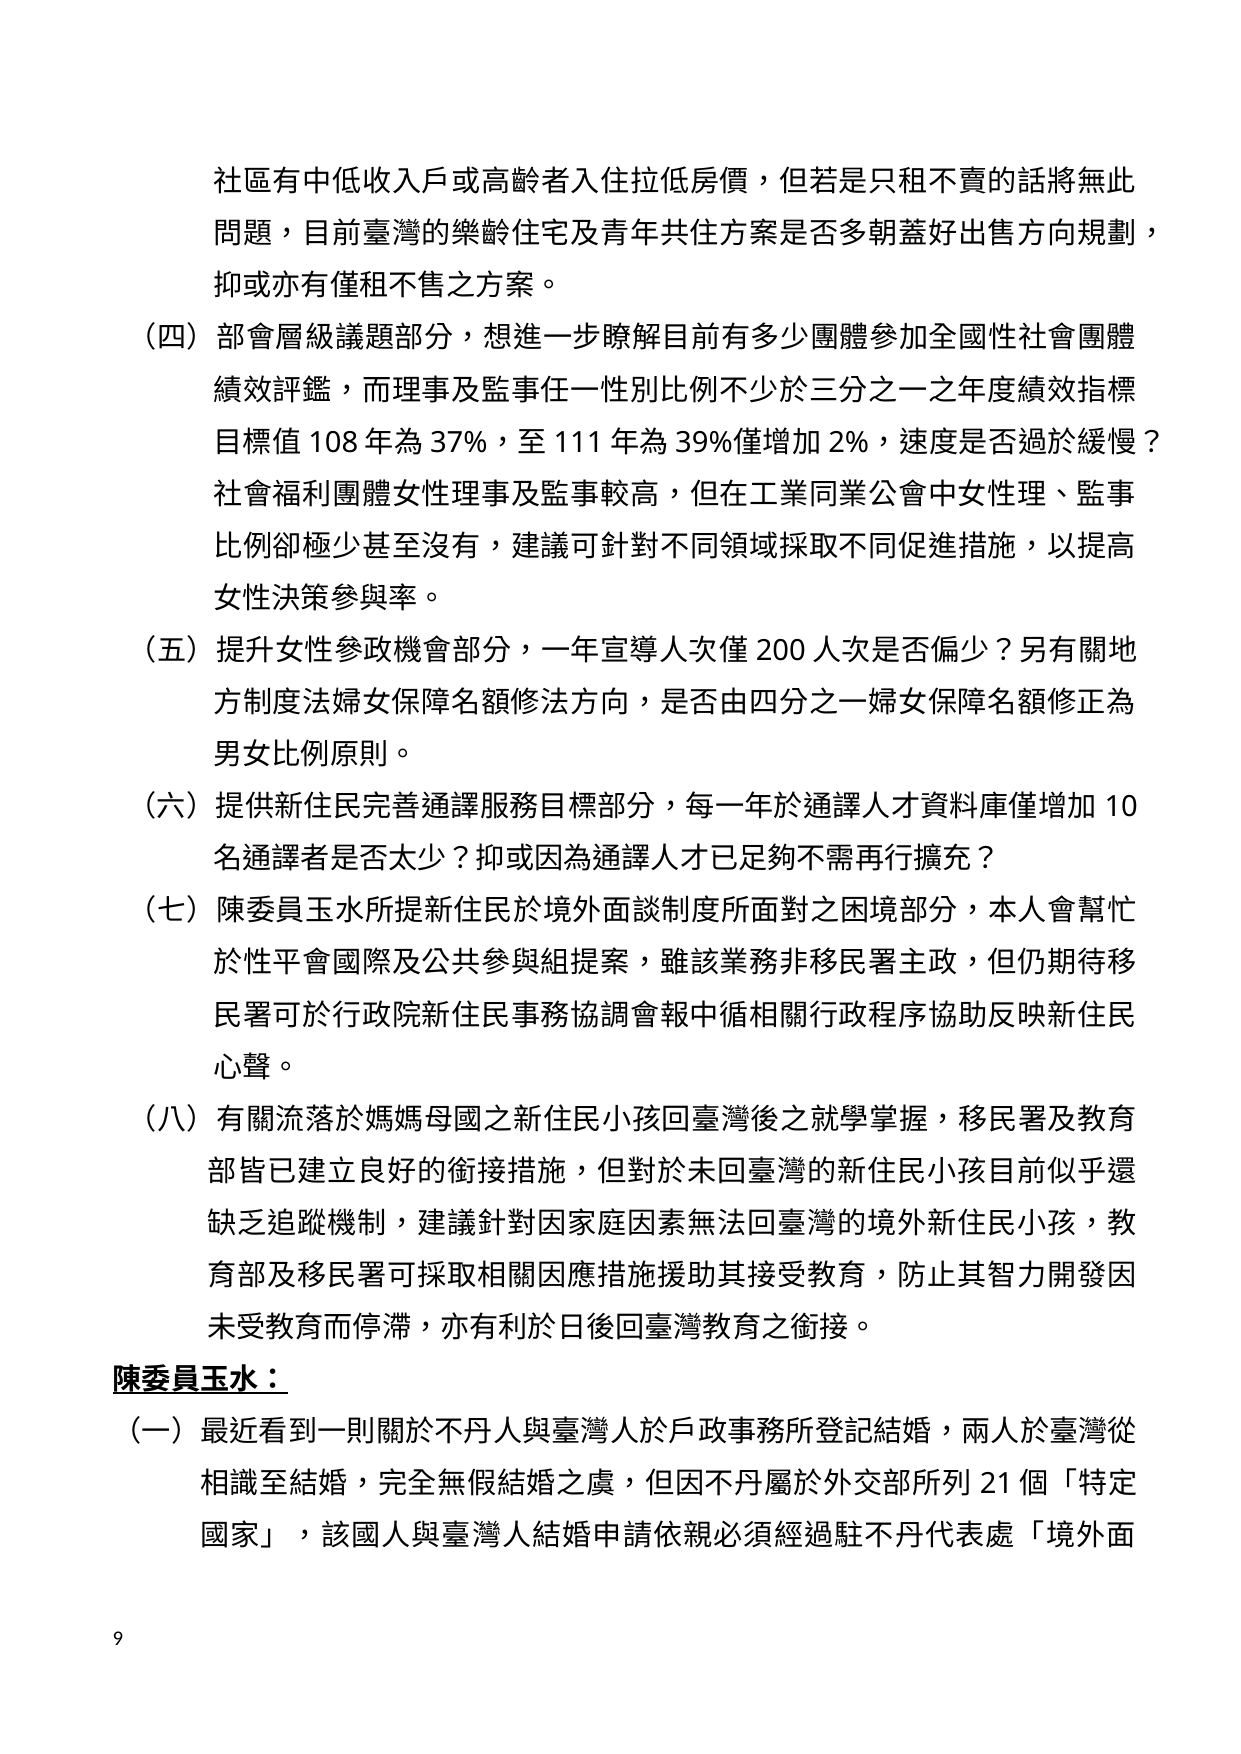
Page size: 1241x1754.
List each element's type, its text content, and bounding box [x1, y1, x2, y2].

text （八）有關流落於媽媽母國之新住民小孩回臺灣後之就學掌握，移民署及教育部皆已建立良好的銜接措施，但對於未回臺灣的新住民小孩目前似乎還缺乏追蹤機制，建議針對因家庭因素無法回臺灣的境外新住民小孩，教育部及移民署可採取相關因應措施援助其接受教育，防止其智力開發因未受教育而停滯，亦有利於日後回臺灣教育之銜接。 [127, 1087, 1138, 1348]
text （五）提升女性參政機會部分，一年宣導人次僅200人次是否偏少？另有關地方制度法婦女保障名額修法方向，是否由四分之一婦女保障名額修正為男女比例原則。 [127, 619, 1138, 775]
text （一）最近看到一則關於不丹人與臺灣人於戶政事務所登記結婚，兩人於臺灣從相識至結婚，完全無假結婚之虞，但因不丹屬於外交部所列21個「特定國家」，該國人與臺灣人結婚申請依親必須經過駐不丹代表處「境外面 [112, 1400, 1138, 1556]
text （四）部會層級議題部分，想進一步瞭解目前有多少團體參加全國性社會團體績效評鑑，而理事及監事任一性別比例不少於三分之一之年度績效指標目標值108年為37%，至111年為39%僅增加2%，速度是否過於緩慢？社會福利團體女性理事及監事較高，但在工業同業公會中女性理、監事比例卻極少甚至沒有，建議可針對不同領域採取不同促進措施，以提高女性決策參與率。 [127, 306, 1138, 619]
text （六）提供新住民完善通譯服務目標部分，每一年於通譯人才資料庫僅增加10名通譯者是否太少？抑或因為通譯人才已足夠不需再行擴充？ [127, 775, 1138, 879]
text （三）樂齡住宅及青年共住部分，臺灣從小被教育成功的人生一定要買房子，為了存錢買房而不停加班，8月時自費至德國參訪，其大多數人選擇以租代買，在德國不分年齡都可以找到合適的住宅，因此德國人人生的重要選項並非買房，而是花更多時間專注於工作及人生，故德國人可以很輕鬆去談論哲學、欣賞音樂，並思考如何提升生活品質，或許大家也可以更進一步思考如何扭轉買房才代表成功及安全感的刻板印象。此次也參訪了一個成立130年專門蓋房出租的基金會，其中有一個計畫是與漢堡市政府合作，於生活機能良好之社區提供中低收入老人與青年共住住宅，1至6層低樓層提供給高齡者居住，而視野較好的頂樓則承租給年輕人，創造共居空間。營建署對此議題提出，中央及地方政府已保留部分社會住宅空間進行實驗，後續將考量該實驗情況是否適合國情，滾動檢討修正後，再予納入政策推廣，針對「是否適合國情」部分是否有相關研究顯示，臺灣人對此類住宅較無法接受？如果是買房，可能會擔心社區有中低收入戶或高齡者入住拉低房價，但若是只租不賣的話將無此問題，目前臺灣的樂齡住宅及青年共住方案是否多朝蓋好出售方向規劃，抑或亦有僅租不售之方案。 [127, 150, 1138, 306]
text 陳委員玉水： [112, 1348, 1138, 1400]
text （七）陳委員玉水所提新住民於境外面談制度所面對之困境部分，本人會幫忙於性平會國際及公共參與組提案，雖該業務非移民署主政，但仍期待移民署可於行政院新住民事務協調會報中循相關行政程序協助反映新住民心聲。 [127, 879, 1138, 1087]
